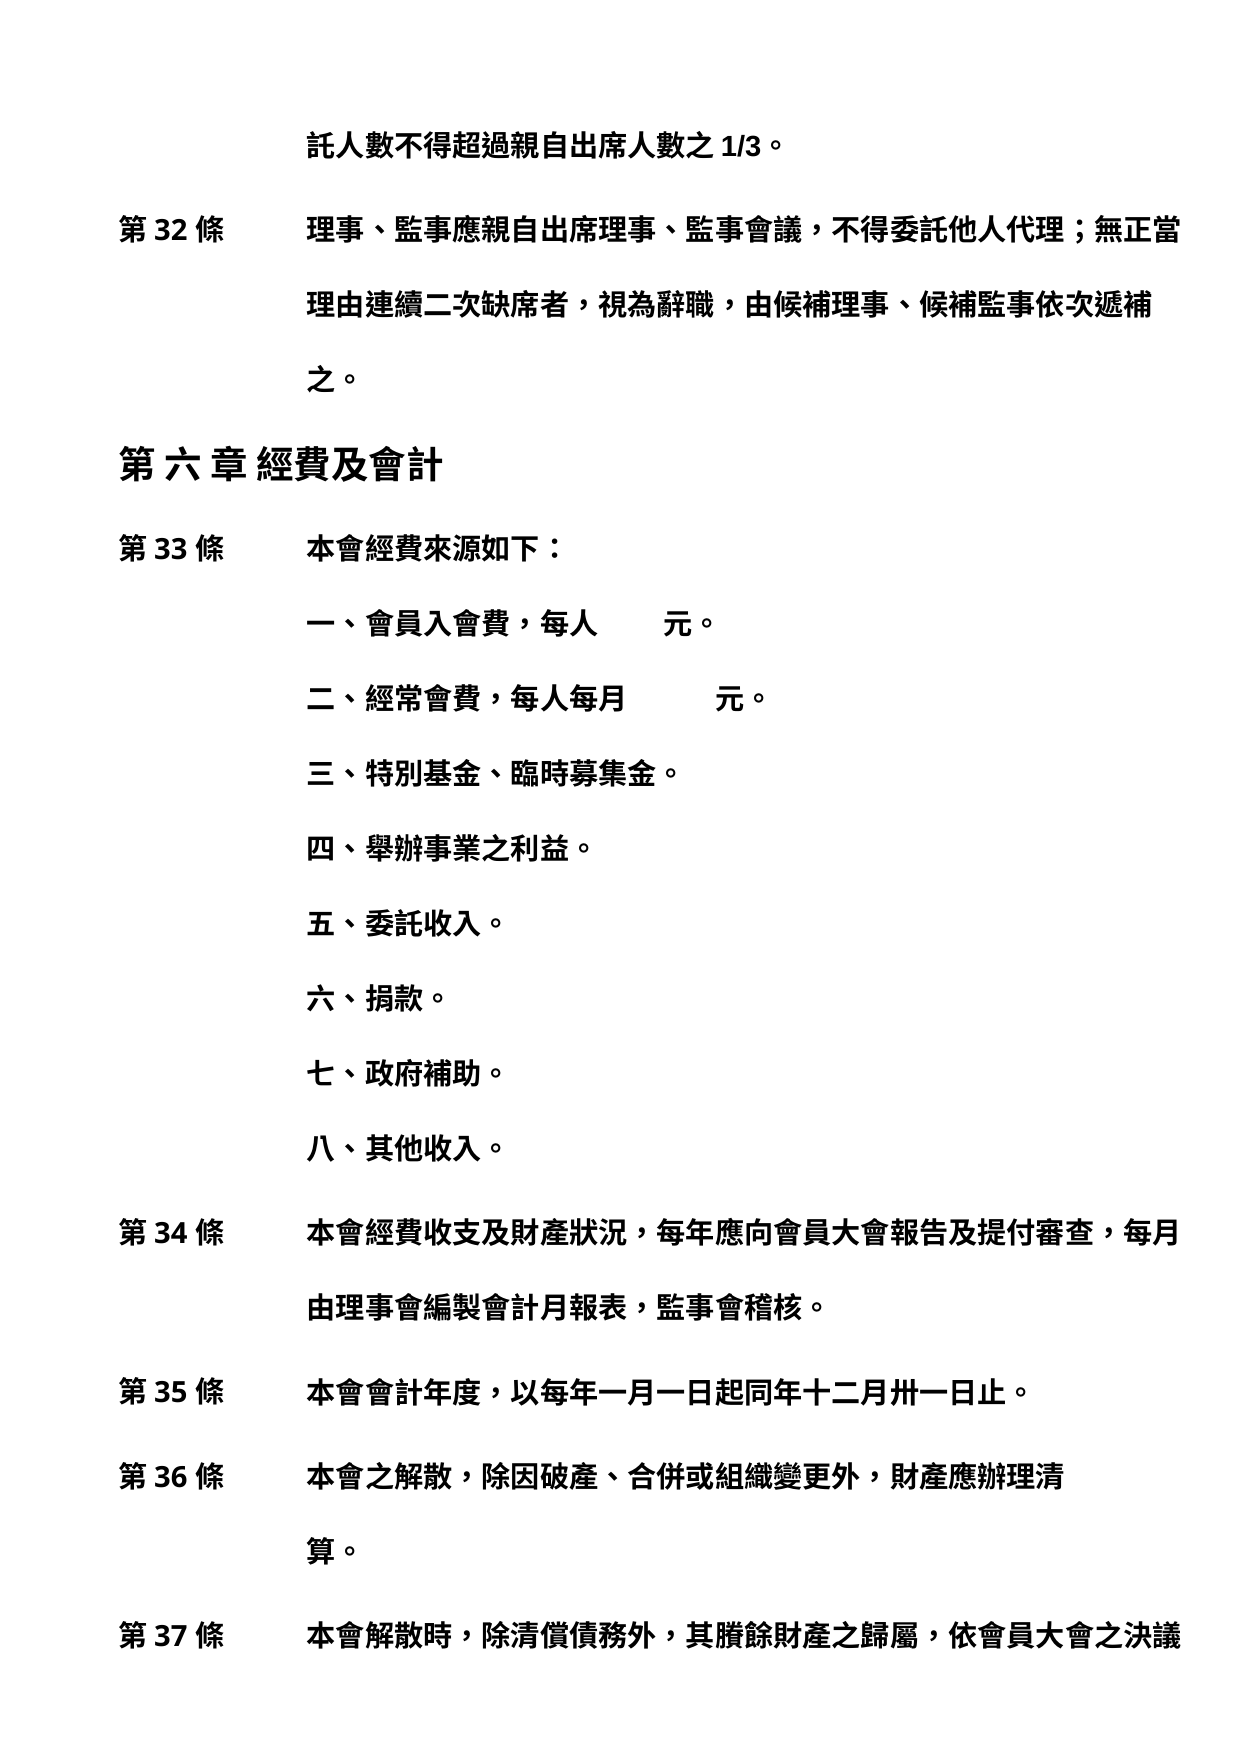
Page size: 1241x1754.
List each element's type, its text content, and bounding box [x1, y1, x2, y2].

table_cell 第 32 條 [114, 186, 293, 420]
table_cell [293, 101, 306, 186]
table_cell 第 37 條 [114, 1592, 293, 1676]
table_cell [114, 101, 293, 186]
table_cell 本會經費來源如下： 一、會員入會費，每人 元。 二、經常會費，每人每月 元。 三、特別基金、臨時募集金。 四、舉辦事業之利益。 五、委託收入。 六、捐款。 七、政府補助。 八、其他收入。 [306, 504, 1183, 1189]
table_cell 本會經費收支及財產狀況，每年應向會員大會報告及提付審查，每月由理事會編製會計月報表，監事會稽核。 [306, 1189, 1183, 1348]
table_cell 本會會計年度，以每年一月一日起同年十二月卅一日止。 [306, 1348, 1183, 1432]
table_cell 本會之解散，除因破產、合併或組織變更外，財產應辦理清 算。 [306, 1433, 1183, 1592]
table_cell 第 六 章 經費及會計 [114, 420, 1183, 504]
table_cell 第 34 條 [114, 1189, 293, 1348]
table_cell 第 35 條 [114, 1348, 293, 1432]
table_cell [293, 1348, 306, 1432]
table_cell [293, 504, 306, 1189]
table_cell [293, 1433, 306, 1592]
table_cell [293, 186, 306, 420]
table_cell 本會解散時，除清償債務外，其賸餘財產之歸屬，依會員大會之決議處理。但不得歸屬於個人或以營利為目的之團體。 本會無法依前項規定處理時，其賸餘財產歸屬於會址所在地之地方自治團體。 [306, 1592, 1183, 1676]
table_cell 第 33 條 [114, 504, 293, 1189]
table_cell 第 36 條 [114, 1433, 293, 1592]
table_cell [293, 1189, 306, 1348]
table_cell [293, 1592, 306, 1676]
table_cell 理事、監事應親自出席理事、監事會議，不得委託他人代理；無正當理由連續二次缺席者，視為辭職，由候補理事、候補監事依次遞補之。 [306, 186, 1183, 420]
table_cell 託人數不得超過親自出席人數之1/3。 [306, 101, 1183, 186]
